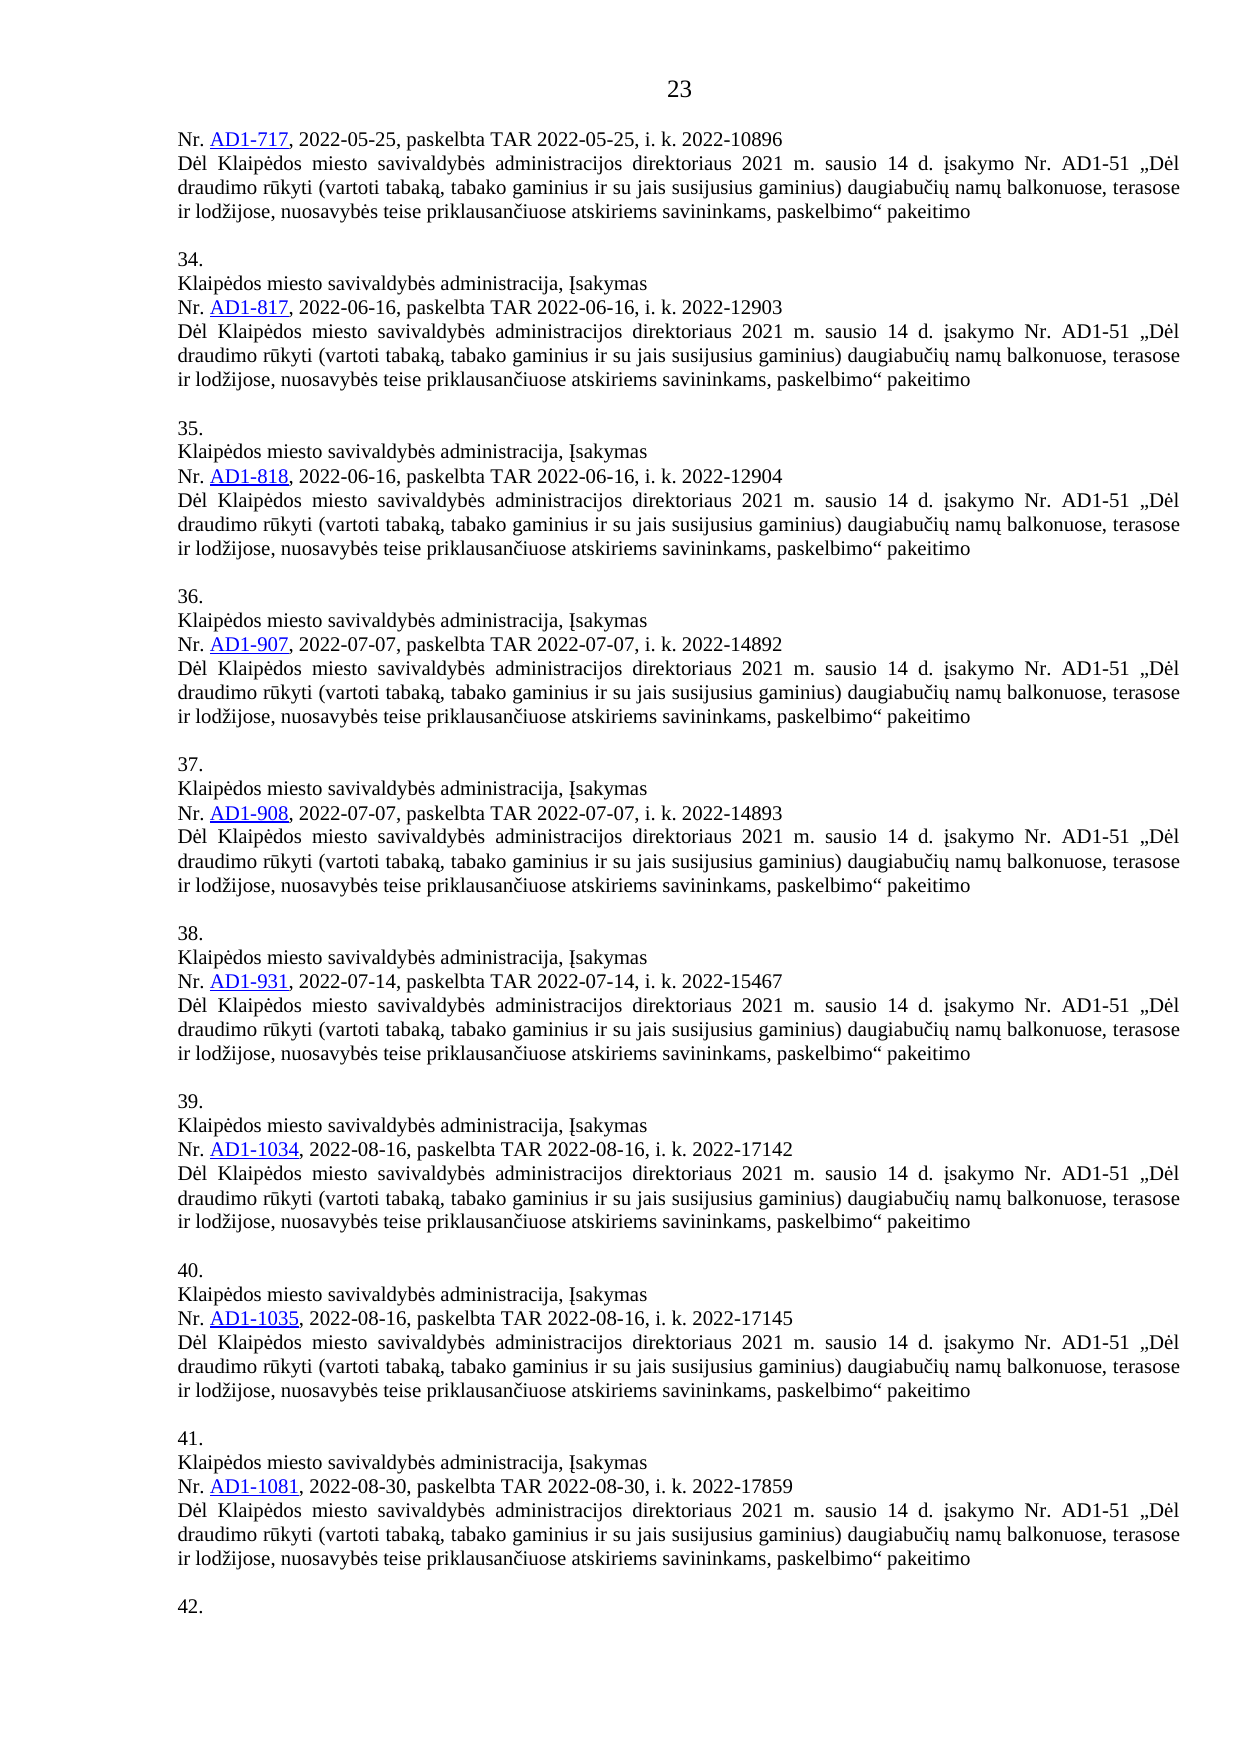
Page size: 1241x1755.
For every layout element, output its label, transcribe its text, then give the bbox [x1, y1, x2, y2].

text Dėl Klaipėdos miesto savivaldybės administracijos direktoriaus 2021 m. sausio 14 d. įsakymo Nr. AD1-51 „Dėl draudimo rūkyti (vartoti tabaką, tabako gaminius ir su jais susijusius gaminius) daugiabučių namų balkonuose, terasose ir lodžijose, nuosavybės teise priklausančiuose atskiriems savininkams, paskelbimo“ pakeitimo [177, 1330, 1181, 1402]
text 40. [177, 1258, 1181, 1282]
text Nr. AD1-717, 2022-05-25, paskelbta TAR 2022-05-25, i. k. 2022-10896 [177, 127, 1181, 151]
text 34. [177, 247, 1181, 271]
text 37. [177, 752, 1181, 776]
text Dėl Klaipėdos miesto savivaldybės administracijos direktoriaus 2021 m. sausio 14 d. įsakymo Nr. AD1-51 „Dėl draudimo rūkyti (vartoti tabaką, tabako gaminius ir su jais susijusius gaminius) daugiabučių namų balkonuose, terasose ir lodžijose, nuosavybės teise priklausančiuose atskiriems savininkams, paskelbimo“ pakeitimo [177, 319, 1181, 391]
text Dėl Klaipėdos miesto savivaldybės administracijos direktoriaus 2021 m. sausio 14 d. įsakymo Nr. AD1-51 „Dėl draudimo rūkyti (vartoti tabaką, tabako gaminius ir su jais susijusius gaminius) daugiabučių namų balkonuose, terasose ir lodžijose, nuosavybės teise priklausančiuose atskiriems savininkams, paskelbimo“ pakeitimo [177, 1161, 1181, 1233]
text 38. [177, 921, 1181, 945]
text Klaipėdos miesto savivaldybės administracija, Įsakymas [177, 1450, 1181, 1474]
text Klaipėdos miesto savivaldybės administracija, Įsakymas [177, 776, 1181, 800]
text 36. [177, 584, 1181, 608]
text Klaipėdos miesto savivaldybės administracija, Įsakymas [177, 608, 1181, 632]
text Dėl Klaipėdos miesto savivaldybės administracijos direktoriaus 2021 m. sausio 14 d. įsakymo Nr. AD1-51 „Dėl draudimo rūkyti (vartoti tabaką, tabako gaminius ir su jais susijusius gaminius) daugiabučių namų balkonuose, terasose ir lodžijose, nuosavybės teise priklausančiuose atskiriems savininkams, paskelbimo“ pakeitimo [177, 1498, 1181, 1570]
text Klaipėdos miesto savivaldybės administracija, Įsakymas [177, 271, 1181, 295]
text Klaipėdos miesto savivaldybės administracija, Įsakymas [177, 1113, 1181, 1137]
text 42. [177, 1594, 1181, 1618]
text Nr. AD1-1081, 2022-08-30, paskelbta TAR 2022-08-30, i. k. 2022-17859 [177, 1474, 1181, 1498]
text Dėl Klaipėdos miesto savivaldybės administracijos direktoriaus 2021 m. sausio 14 d. įsakymo Nr. AD1-51 „Dėl draudimo rūkyti (vartoti tabaką, tabako gaminius ir su jais susijusius gaminius) daugiabučių namų balkonuose, terasose ir lodžijose, nuosavybės teise priklausančiuose atskiriems savininkams, paskelbimo“ pakeitimo [177, 656, 1181, 728]
text Nr. AD1-1034, 2022-08-16, paskelbta TAR 2022-08-16, i. k. 2022-17142 [177, 1137, 1181, 1161]
text Dėl Klaipėdos miesto savivaldybės administracijos direktoriaus 2021 m. sausio 14 d. įsakymo Nr. AD1-51 „Dėl draudimo rūkyti (vartoti tabaką, tabako gaminius ir su jais susijusius gaminius) daugiabučių namų balkonuose, terasose ir lodžijose, nuosavybės teise priklausančiuose atskiriems savininkams, paskelbimo“ pakeitimo [177, 488, 1181, 560]
text Klaipėdos miesto savivaldybės administracija, Įsakymas [177, 945, 1181, 969]
text 39. [177, 1089, 1181, 1113]
text Nr. AD1-908, 2022-07-07, paskelbta TAR 2022-07-07, i. k. 2022-14893 [177, 800, 1181, 824]
text Dėl Klaipėdos miesto savivaldybės administracijos direktoriaus 2021 m. sausio 14 d. įsakymo Nr. AD1-51 „Dėl draudimo rūkyti (vartoti tabaką, tabako gaminius ir su jais susijusius gaminius) daugiabučių namų balkonuose, terasose ir lodžijose, nuosavybės teise priklausančiuose atskiriems savininkams, paskelbimo“ pakeitimo [177, 824, 1181, 897]
text Nr. AD1-931, 2022-07-14, paskelbta TAR 2022-07-14, i. k. 2022-15467 [177, 969, 1181, 993]
text Klaipėdos miesto savivaldybės administracija, Įsakymas [177, 439, 1181, 463]
text Nr. AD1-817, 2022-06-16, paskelbta TAR 2022-06-16, i. k. 2022-12903 [177, 295, 1181, 319]
text Dėl Klaipėdos miesto savivaldybės administracijos direktoriaus 2021 m. sausio 14 d. įsakymo Nr. AD1-51 „Dėl draudimo rūkyti (vartoti tabaką, tabako gaminius ir su jais susijusius gaminius) daugiabučių namų balkonuose, terasose ir lodžijose, nuosavybės teise priklausančiuose atskiriems savininkams, paskelbimo“ pakeitimo [177, 151, 1181, 223]
text Dėl Klaipėdos miesto savivaldybės administracijos direktoriaus 2021 m. sausio 14 d. įsakymo Nr. AD1-51 „Dėl draudimo rūkyti (vartoti tabaką, tabako gaminius ir su jais susijusius gaminius) daugiabučių namų balkonuose, terasose ir lodžijose, nuosavybės teise priklausančiuose atskiriems savininkams, paskelbimo“ pakeitimo [177, 993, 1181, 1065]
text Nr. AD1-907, 2022-07-07, paskelbta TAR 2022-07-07, i. k. 2022-14892 [177, 632, 1181, 656]
text Nr. AD1-818, 2022-06-16, paskelbta TAR 2022-06-16, i. k. 2022-12904 [177, 463, 1181, 488]
text Klaipėdos miesto savivaldybės administracija, Įsakymas [177, 1282, 1181, 1306]
text 41. [177, 1426, 1181, 1450]
text 35. [177, 415, 1181, 439]
text Nr. AD1-1035, 2022-08-16, paskelbta TAR 2022-08-16, i. k. 2022-17145 [177, 1306, 1181, 1330]
